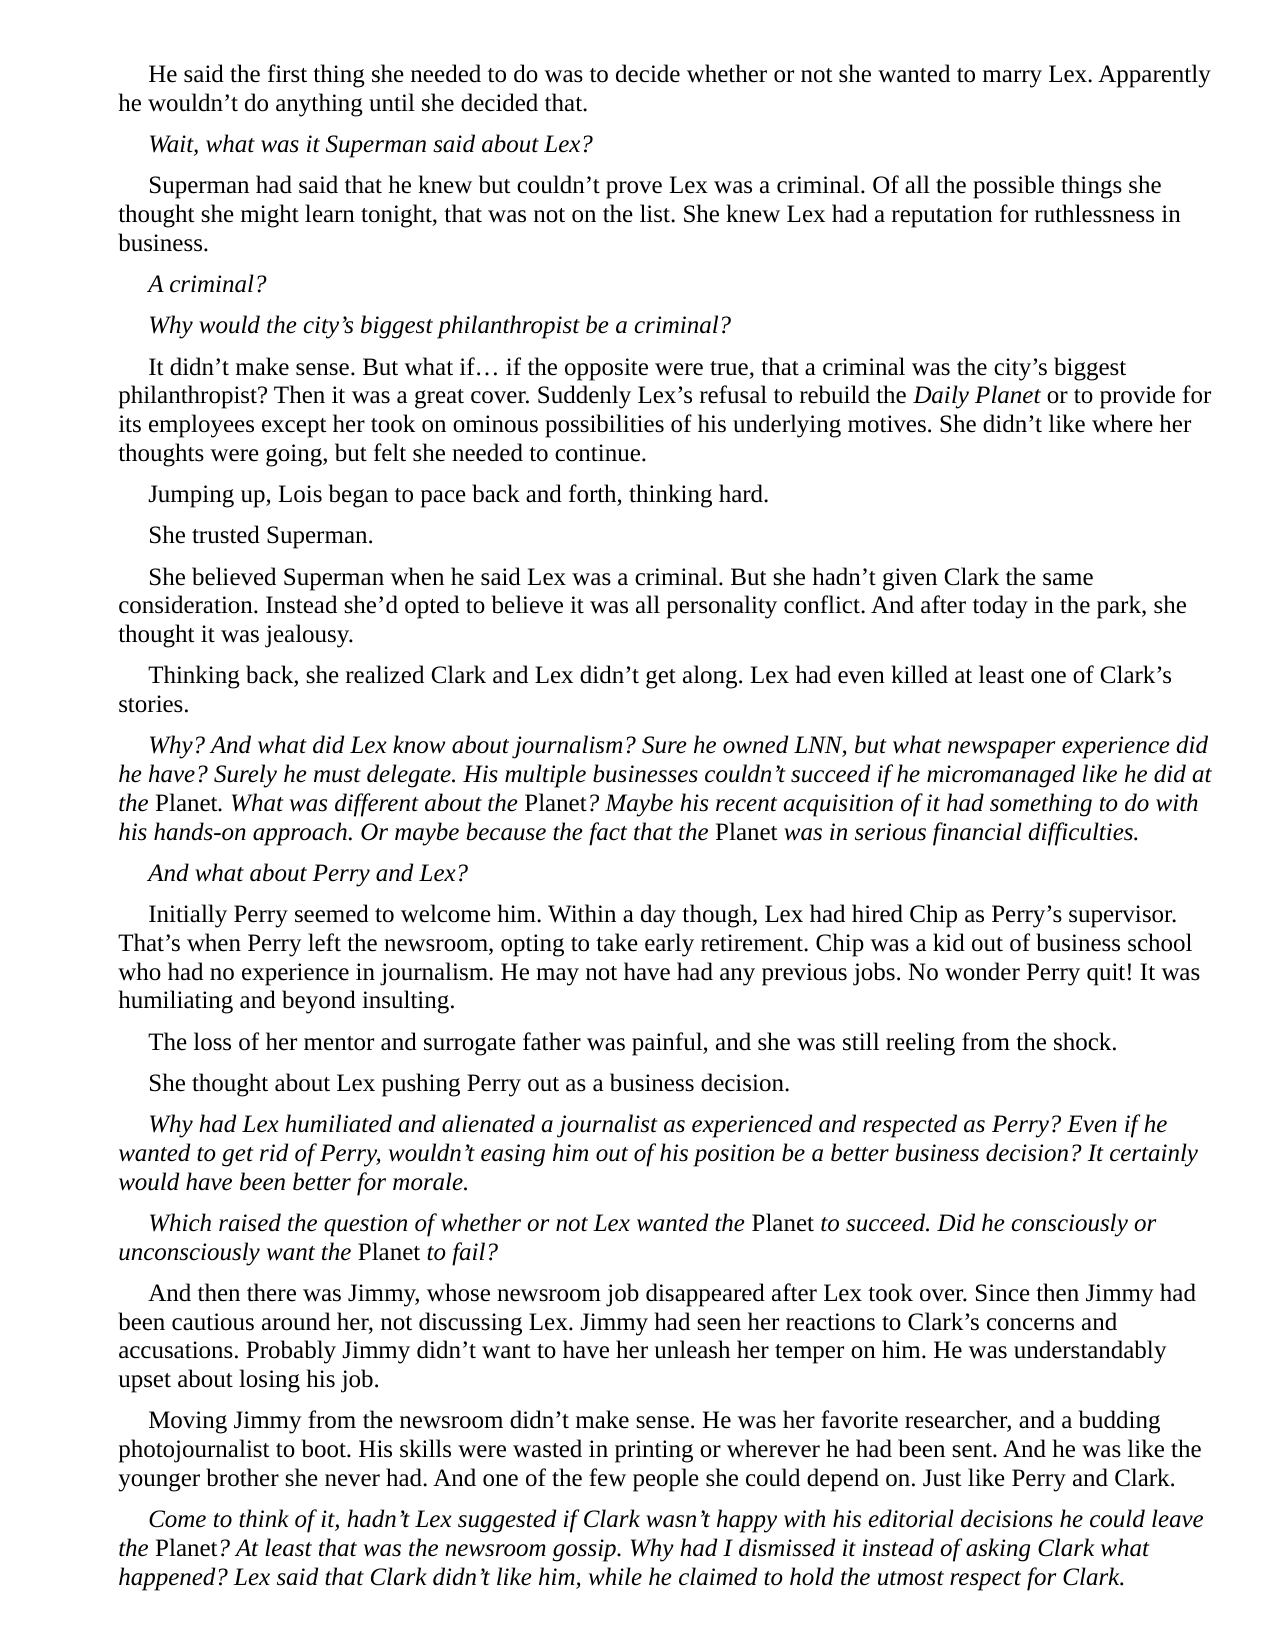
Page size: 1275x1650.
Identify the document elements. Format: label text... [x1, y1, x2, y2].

text Why would the city’s biggest philanthropist be a criminal? [118, 310, 1216, 339]
text Superman had said that he knew but couldn’t prove Lex was a criminal. Of all the possible things she thought she might learn tonight, that was not on the list. She knew Lex had a reputation for ruthlessness in business. [118, 170, 1216, 257]
text And then there was Jimmy, whose newsroom job disappeared after Lex took over. Since then Jimmy had been cautious around her, not discussing Lex. Jimmy had seen her reactions to Clark’s concerns and accusations. Probably Jimmy didn’t want to have her unleash her temper on him. He was understandably upset about losing his job. [118, 1278, 1216, 1393]
text Moving Jimmy from the newsroom didn’t make sense. He was her favorite researcher, and a budding photojournalist to boot. His skills were wasted in printing or wherever he had been sent. And he was like the younger brother she never had. And one of the few people she could depend on. Just like Perry and Clark. [118, 1405, 1216, 1492]
text She trusted Superman. [118, 520, 1216, 549]
text Initially Perry seemed to welcome him. Within a day though, Lex had hired Chip as Perry’s supervisor. That’s when Perry left the newsroom, opting to take early retirement. Chip was a kid out of business school who had no experience in journalism. He may not have had any previous jobs. No wonder Perry quit! It was humiliating and beyond insulting. [118, 899, 1216, 1014]
text He said the first thing she needed to do was to decide whether or not she wanted to marry Lex. Apparently he wouldn’t do anything until she decided that. [118, 59, 1216, 117]
text Why? And what did Lex know about journalism? Sure he owned LNN, but what newspaper experience did he have? Surely he must delegate. His multiple businesses couldn’t succeed if he micromanaged like he did at the Planet. What was different about the Planet? Maybe his recent acquisition of it had something to do with his hands-on approach. Or maybe because the fact that the Planet was in serious financial difficulties. [118, 730, 1216, 845]
text She thought about Lex pushing Perry out as a business decision. [118, 1068, 1216, 1097]
text It didn’t make sense. But what if… if the opposite were true, that a criminal was the city’s biggest philanthropist? Then it was a great cover. Suddenly Lex’s refusal to rebuild the Daily Planet or to provide for its employees except her took on ominous possibilities of his underlying motives. She didn’t like where her thoughts were going, but felt she needed to continue. [118, 352, 1216, 467]
text Thinking back, she realized Clark and Lex didn’t get along. Lex had even killed at least one of Clark’s stories. [118, 660, 1216, 718]
text The loss of her mentor and surrogate father was painful, and she was still reeling from the shock. [118, 1027, 1216, 1055]
text And what about Perry and Lex? [118, 858, 1216, 887]
text A criminal? [118, 269, 1216, 298]
text Why had Lex humiliated and alienated a journalist as experienced and respected as Perry? Even if he wanted to get rid of Perry, wouldn’t easing him out of his position be a better business decision? It certainly would have been better for morale. [118, 1109, 1216, 1195]
text Jumping up, Lois began to pace back and forth, thinking hard. [118, 479, 1216, 508]
text Which raised the question of whether or not Lex wanted the Planet to succeed. Did he consciously or unconsciously want the Planet to fail? [118, 1208, 1216, 1265]
text Come to think of it, hadn’t Lex suggested if Clark wasn’t happy with his editorial decisions he could leave the Planet? At least that was the newsroom gossip. Why had I dismissed it instead of asking Clark what happened? Lex said that Clark didn’t like him, while he claimed to hold the utmost respect for Clark. [118, 1504, 1216, 1590]
text Wait, what was it Superman said about Lex? [118, 129, 1216, 158]
text She believed Superman when he said Lex was a criminal. But she hadn’t given Clark the same consideration. Instead she’d opted to believe it was all personality conflict. And after today in the park, she thought it was jealousy. [118, 562, 1216, 648]
